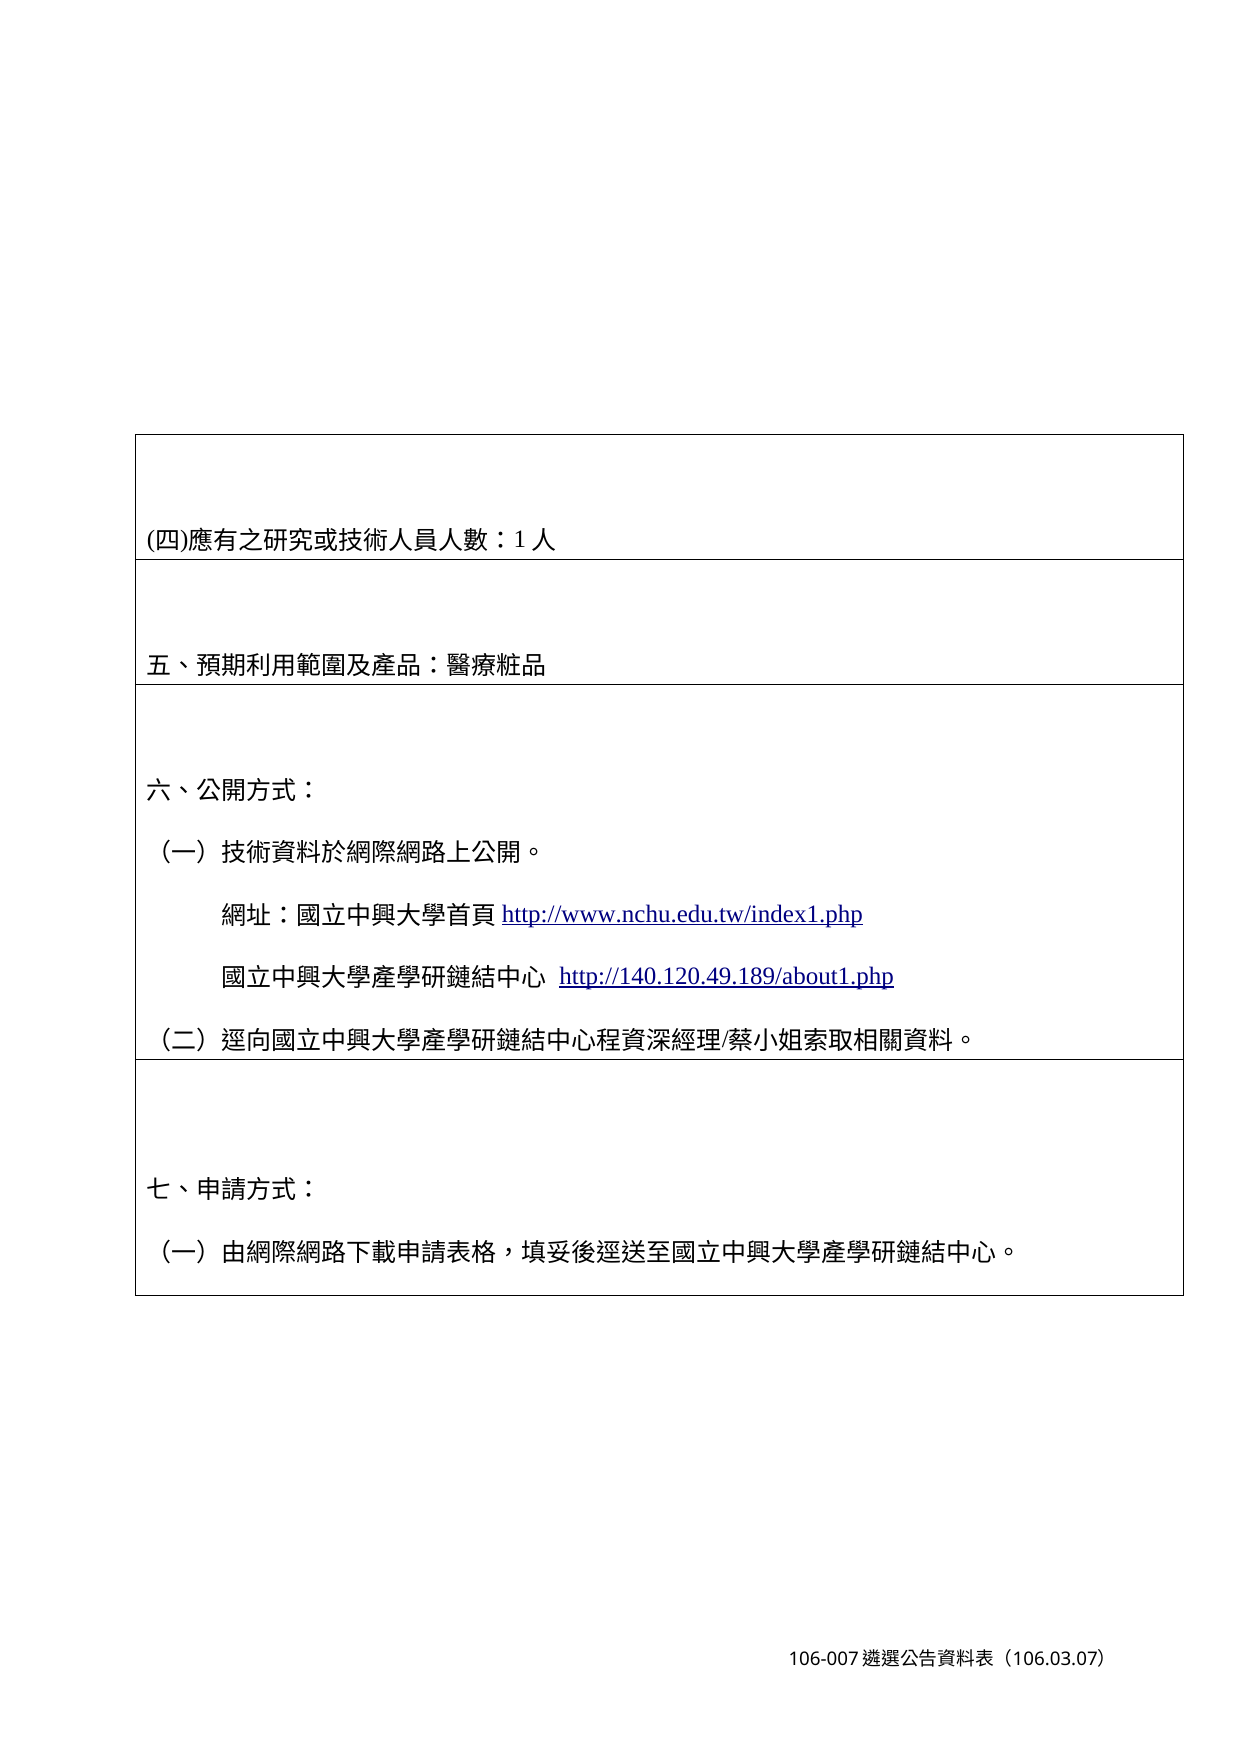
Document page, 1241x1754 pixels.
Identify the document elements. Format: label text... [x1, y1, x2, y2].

table_cell 六、公開方式： （一）技術資料於網際網路上公開。 網址：國立中興大學首頁http://www.nchu.edu.tw/index1.php 國立中興大學產學研鏈結中心 http://140.120.49.189/about1.php （二）逕向國立中興大學產學研鏈結中心程資深經理/蔡小姐索取相關資料。 [136, 685, 1183, 1059]
table_cell 七、申請方式： （一）由網際網路下載申請表格，填妥後逕送至國立中興大學產學研鏈結中心。 [136, 1060, 1183, 1295]
table_cell 五、預期利用範圍及產品：醫療粧品 [136, 560, 1183, 684]
table_cell (四)應有之研究或技術人員人數：1人 [136, 435, 1183, 559]
